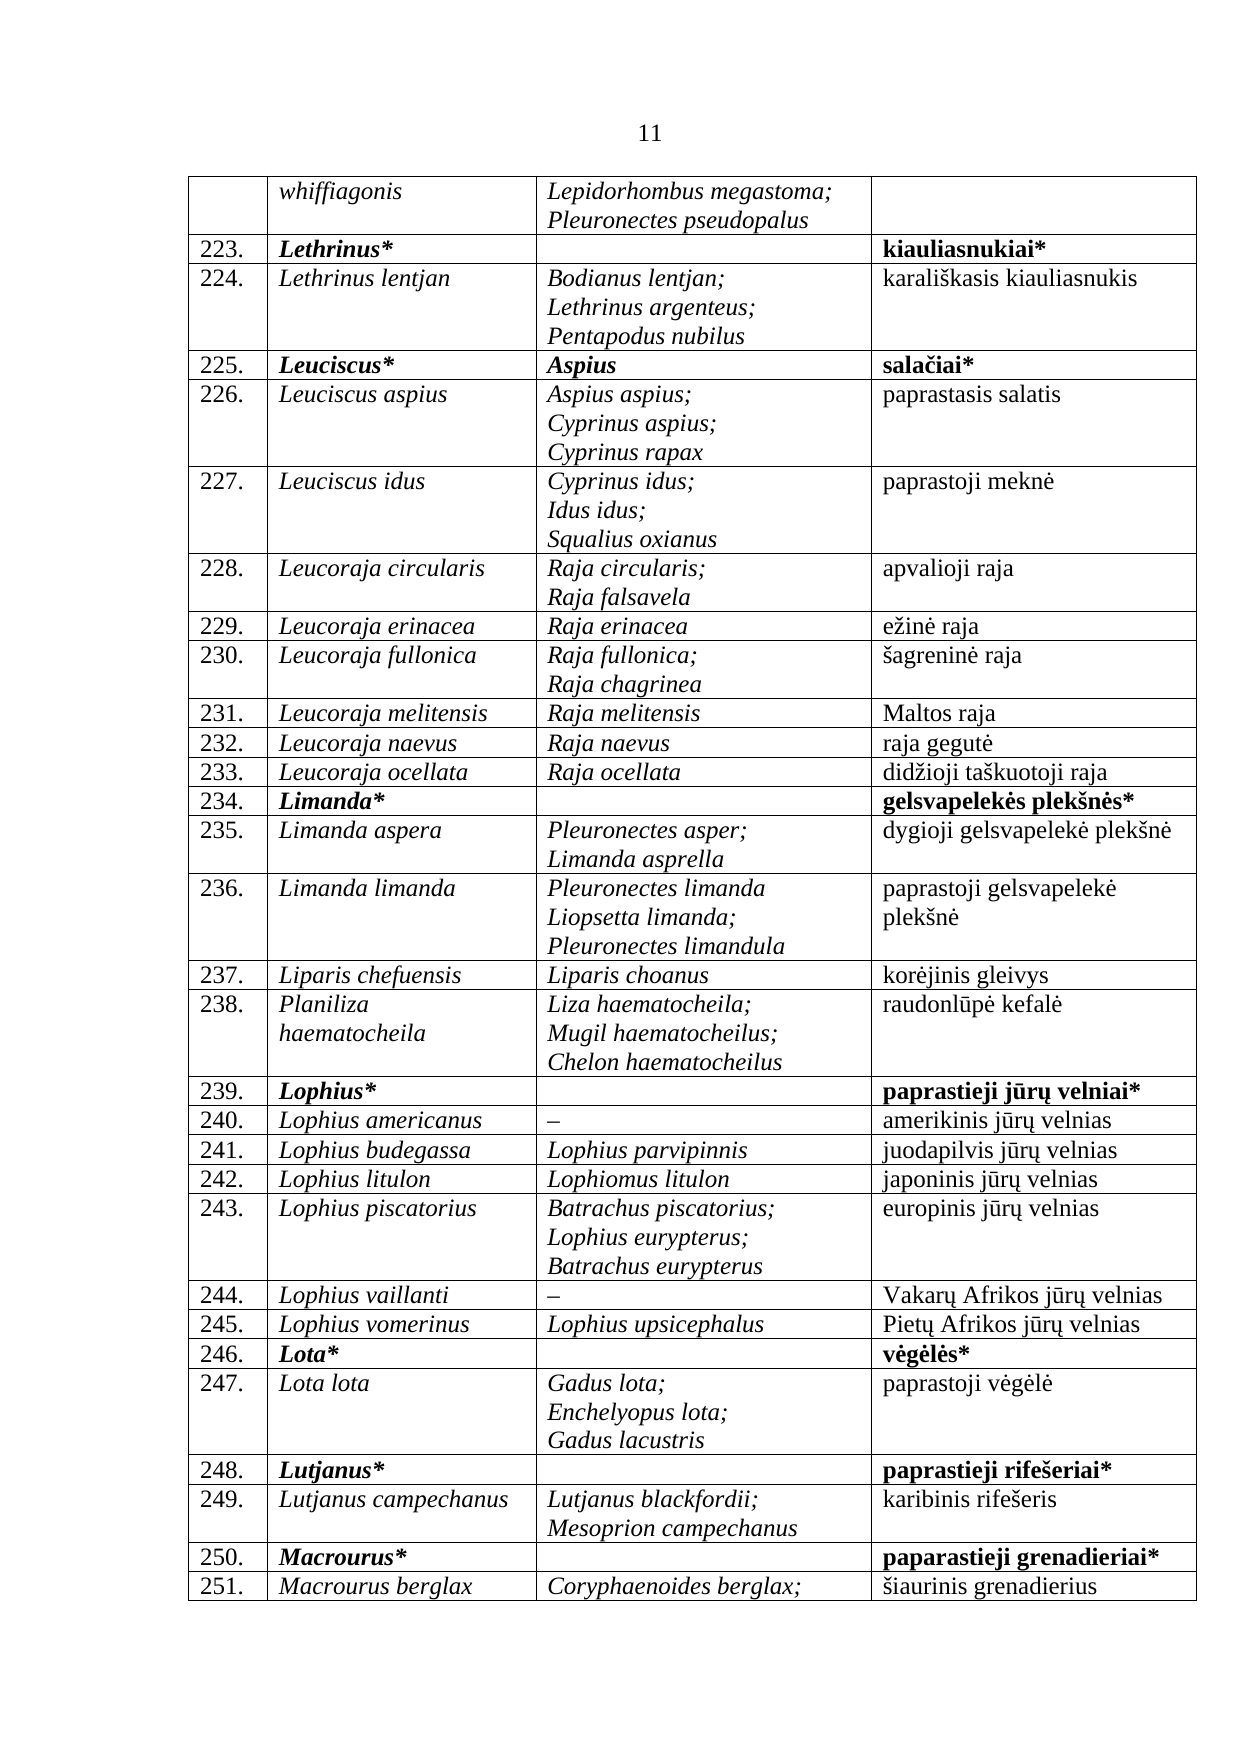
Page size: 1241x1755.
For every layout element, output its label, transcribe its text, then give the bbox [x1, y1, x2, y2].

table_cell Limanda* [268, 787, 536, 815]
table_cell Macrourus berglax [268, 1572, 536, 1600]
table_cell Leucoraja erinacea [268, 612, 536, 640]
table_cell Leuciscus idus [268, 467, 536, 552]
table_cell 247. [189, 1369, 267, 1454]
table_cell salačiai* [872, 351, 1196, 379]
table_cell 242. [189, 1165, 267, 1193]
table_cell Leuciscus* [268, 351, 536, 379]
table_cell paprastoji meknė [872, 467, 1196, 552]
table_cell [537, 235, 871, 263]
table_cell 232. [189, 728, 267, 756]
table_cell Coryphaenoides berglax; [537, 1572, 871, 1600]
table_cell paprastieji jūrų velniai* [872, 1077, 1196, 1105]
table_cell Limanda limanda [268, 874, 536, 960]
table_cell [537, 787, 871, 815]
table_cell ežinė raja [872, 612, 1196, 640]
table_cell juodapilvis jūrų velnias [872, 1135, 1196, 1163]
table_cell whiffiagonis [268, 177, 536, 234]
table_cell Pietų Afrikos jūrų velnias [872, 1310, 1196, 1338]
table_cell raudonlūpė kefalė [872, 990, 1196, 1076]
table_cell Maltos raja [872, 699, 1196, 727]
table_cell Lota lota [268, 1369, 536, 1454]
table_cell 233. [189, 758, 267, 786]
table_cell paprastoji vėgėlė [872, 1369, 1196, 1454]
table_cell Batrachus piscatorius; Lophius eurypterus; Batrachus eurypterus [537, 1194, 871, 1279]
table_cell Leucoraja fullonica [268, 641, 536, 698]
table_cell Aspius aspius; Cyprinus aspius; Cyprinus rapax [537, 380, 871, 466]
table_cell Raja melitensis [537, 699, 871, 727]
table_cell – [537, 1106, 871, 1134]
table_cell 249. [189, 1485, 267, 1541]
table_cell 223. [189, 235, 267, 263]
table_cell [872, 177, 1196, 234]
table_cell Lophius piscatorius [268, 1194, 536, 1279]
table_cell Lutjanus* [268, 1455, 536, 1483]
table_cell Lophius vomerinus [268, 1310, 536, 1338]
table_cell Leuciscus aspius [268, 380, 536, 466]
table_cell 231. [189, 699, 267, 727]
table_cell Liparis chefuensis [268, 961, 536, 989]
table_cell 237. [189, 961, 267, 989]
table_cell Raja erinacea [537, 612, 871, 640]
table_cell Lepidorhombus megastoma; Pleuronectes pseudopalus [537, 177, 871, 234]
table_cell karibinis rifešeris [872, 1485, 1196, 1541]
table_cell 226. [189, 380, 267, 466]
table_cell Lophius americanus [268, 1106, 536, 1134]
table_cell Raja naevus [537, 728, 871, 756]
table_cell Macrourus* [268, 1543, 536, 1571]
table_cell paparastieji grenadieriai* [872, 1543, 1196, 1571]
table_cell Raja circularis; Raja falsavela [537, 554, 871, 611]
table_cell japoninis jūrų velnias [872, 1165, 1196, 1193]
table_cell Gadus lota; Enchelyopus lota; Gadus lacustris [537, 1369, 871, 1454]
table_cell Lophiomus litulon [537, 1165, 871, 1193]
table_cell 235. [189, 816, 267, 873]
table_cell Lophius litulon [268, 1165, 536, 1193]
table_cell 241. [189, 1135, 267, 1163]
table_cell paprastasis salatis [872, 380, 1196, 466]
table_cell 234. [189, 787, 267, 815]
table_cell Lota* [268, 1339, 536, 1367]
table_cell 240. [189, 1106, 267, 1134]
table_cell amerikinis jūrų velnias [872, 1106, 1196, 1134]
table_cell Lophius budegassa [268, 1135, 536, 1163]
table_cell apvalioji raja [872, 554, 1196, 611]
table_cell [189, 177, 267, 234]
table_cell 243. [189, 1194, 267, 1279]
table_cell [537, 1339, 871, 1367]
table_cell raja gegutė [872, 728, 1196, 756]
table_cell Lophius upsicephalus [537, 1310, 871, 1338]
table_cell didžioji taškuotoji raja [872, 758, 1196, 786]
table_cell Lutjanus blackfordii; Mesoprion campechanus [537, 1485, 871, 1541]
table_cell Liza haematocheila; Mugil haematocheilus; Chelon haematocheilus [537, 990, 871, 1076]
table_cell 236. [189, 874, 267, 960]
table_cell 245. [189, 1310, 267, 1338]
table_cell Cyprinus idus; Idus idus; Squalius oxianus [537, 467, 871, 552]
table_cell Lophius* [268, 1077, 536, 1105]
table_cell 227. [189, 467, 267, 552]
table_cell Lethrinus lentjan [268, 264, 536, 350]
table_cell Lutjanus campechanus [268, 1485, 536, 1541]
table_cell europinis jūrų velnias [872, 1194, 1196, 1279]
table_cell korėjinis gleivys [872, 961, 1196, 989]
table_cell 238. [189, 990, 267, 1076]
table_cell 228. [189, 554, 267, 611]
table_cell 248. [189, 1455, 267, 1483]
table_cell 224. [189, 264, 267, 350]
table_cell šiaurinis grenadierius [872, 1572, 1196, 1600]
table_cell Lethrinus* [268, 235, 536, 263]
table_cell 225. [189, 351, 267, 379]
table_cell Pleuronectes limanda Liopsetta limanda; Pleuronectes limandula [537, 874, 871, 960]
table_cell Raja fullonica; Raja chagrinea [537, 641, 871, 698]
table_cell dygioji gelsvapelekė plekšnė [872, 816, 1196, 873]
table_cell 239. [189, 1077, 267, 1105]
table_cell Leucoraja melitensis [268, 699, 536, 727]
table_cell 229. [189, 612, 267, 640]
table_cell – [537, 1281, 871, 1309]
table_cell Limanda aspera [268, 816, 536, 873]
table_cell Leucoraja naevus [268, 728, 536, 756]
table_cell 230. [189, 641, 267, 698]
table_cell 251. [189, 1572, 267, 1600]
table_cell Pleuronectes asper; Limanda asprella [537, 816, 871, 873]
table_cell kiauliasnukiai* [872, 235, 1196, 263]
table_cell 244. [189, 1281, 267, 1309]
table_cell [537, 1077, 871, 1105]
table_cell Lophius vaillanti [268, 1281, 536, 1309]
table_cell Raja ocellata [537, 758, 871, 786]
table_cell vėgėlės* [872, 1339, 1196, 1367]
table_cell 246. [189, 1339, 267, 1367]
table_cell Aspius [537, 351, 871, 379]
table_cell [537, 1455, 871, 1483]
table_cell gelsvapelekės plekšnės* [872, 787, 1196, 815]
table_cell Leucoraja ocellata [268, 758, 536, 786]
table_cell Liparis choanus [537, 961, 871, 989]
table_cell Vakarų Afrikos jūrų velnias [872, 1281, 1196, 1309]
table_cell paprastieji rifešeriai* [872, 1455, 1196, 1483]
table_cell karališkasis kiauliasnukis [872, 264, 1196, 350]
table_cell paprastoji gelsvapelekė plekšnė [872, 874, 1196, 960]
table_cell Bodianus lentjan; Lethrinus argenteus; Pentapodus nubilus [537, 264, 871, 350]
table_cell 250. [189, 1543, 267, 1571]
table_cell [537, 1543, 871, 1571]
table_cell šagreninė raja [872, 641, 1196, 698]
table_cell Lophius parvipinnis [537, 1135, 871, 1163]
table_cell Leucoraja circularis [268, 554, 536, 611]
table_cell Planiliza haematocheila [268, 990, 536, 1076]
